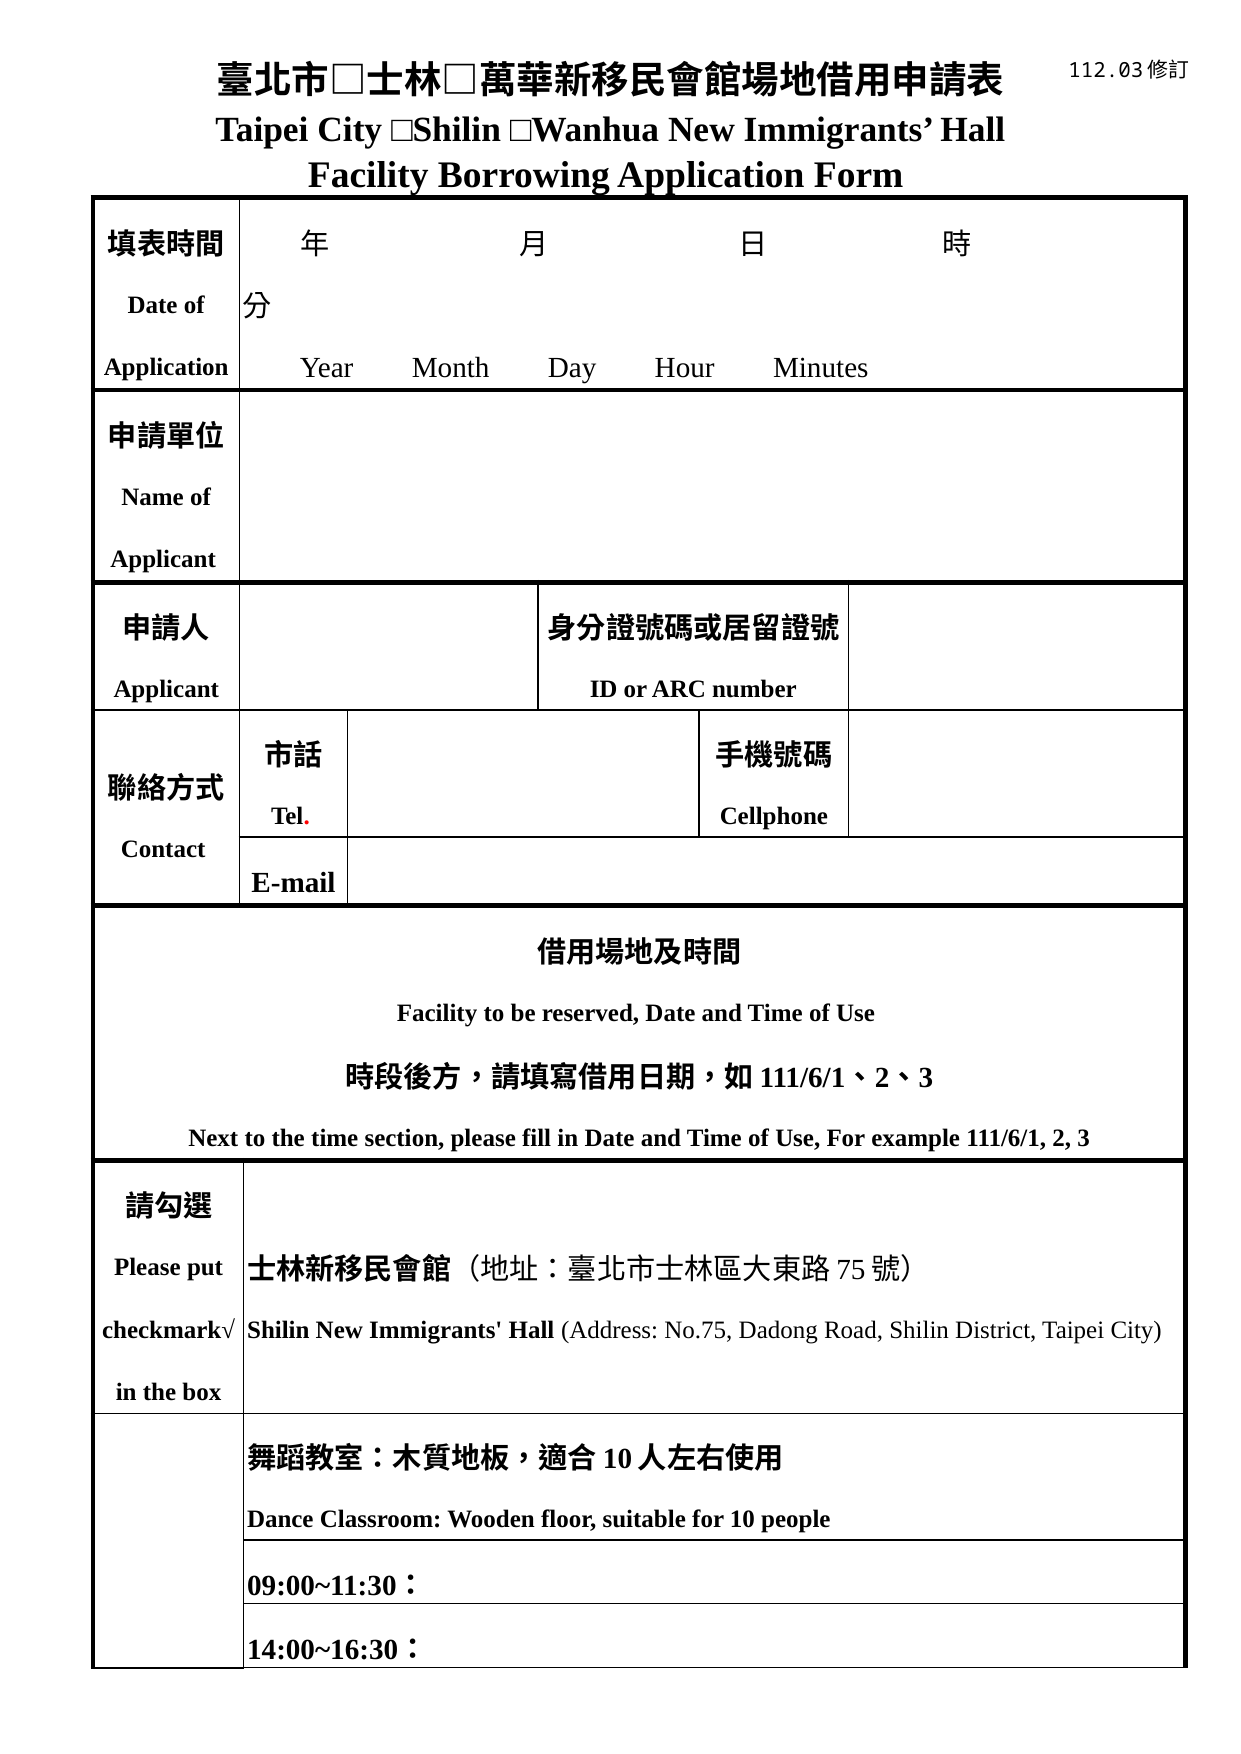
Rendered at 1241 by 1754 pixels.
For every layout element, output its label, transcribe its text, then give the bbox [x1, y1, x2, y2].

table_cell 聯絡方式 Contact [95, 711, 239, 903]
table_cell 手機號碼 Cellphone [700, 711, 848, 836]
table_cell [348, 838, 1183, 903]
table_cell [348, 711, 698, 836]
table_cell 市話 Tel. [240, 711, 347, 836]
table_cell 申請單位 Name of Applicant [95, 392, 239, 580]
text Taipei City □Shilin □Wanhua New Immigrants’ Hall Facility Borrowing Application Form [187, 104, 1034, 195]
text [1053, 45, 1209, 98]
table_cell [95, 1414, 243, 1667]
table_cell [240, 392, 1183, 580]
table_header 年 月 日 時 分 Year Month Day Hour Minutes [240, 200, 1183, 387]
table_cell 09:00~11:30： [244, 1541, 1183, 1603]
table_cell [849, 585, 1183, 709]
table_cell E-mail [240, 838, 347, 903]
table_cell 14:00~16:30： [244, 1604, 1183, 1667]
table_cell 身分證號碼或居留證號 ID or ARC number [539, 585, 848, 709]
table_cell [849, 711, 1183, 836]
table_cell 請勾選 Please put checkmark√ in the box [95, 1163, 243, 1412]
table_cell [240, 585, 537, 709]
table_cell 借用場地及時間 Facility to be reserved, Date and Time of Use 時段後方，請填寫借用日期，如111/6/1、2、3 Next to the time section, please fill in Date and Time of Use, For example 111/6/1, 2, 3 [95, 908, 1183, 1158]
text 112.03修訂 [1068, 53, 1194, 83]
table_cell 申請人 Applicant [95, 585, 239, 709]
table_cell 士林新移民會館（地址：臺北市士林區大東路75號） Shilin New Immigrants' Hall (Address: No.75, Dadong Road, Shilin District, Taipei City) [244, 1163, 1183, 1412]
table_header 填表時間 Date of Application [95, 200, 239, 387]
text 臺北市□士林□萬華新移民會館場地借用申請表 [187, 50, 1034, 104]
table_cell 舞蹈教室：木質地板，適合10人左右使用 Dance Classroom: Wooden floor, suitable for 10 people [244, 1414, 1183, 1539]
